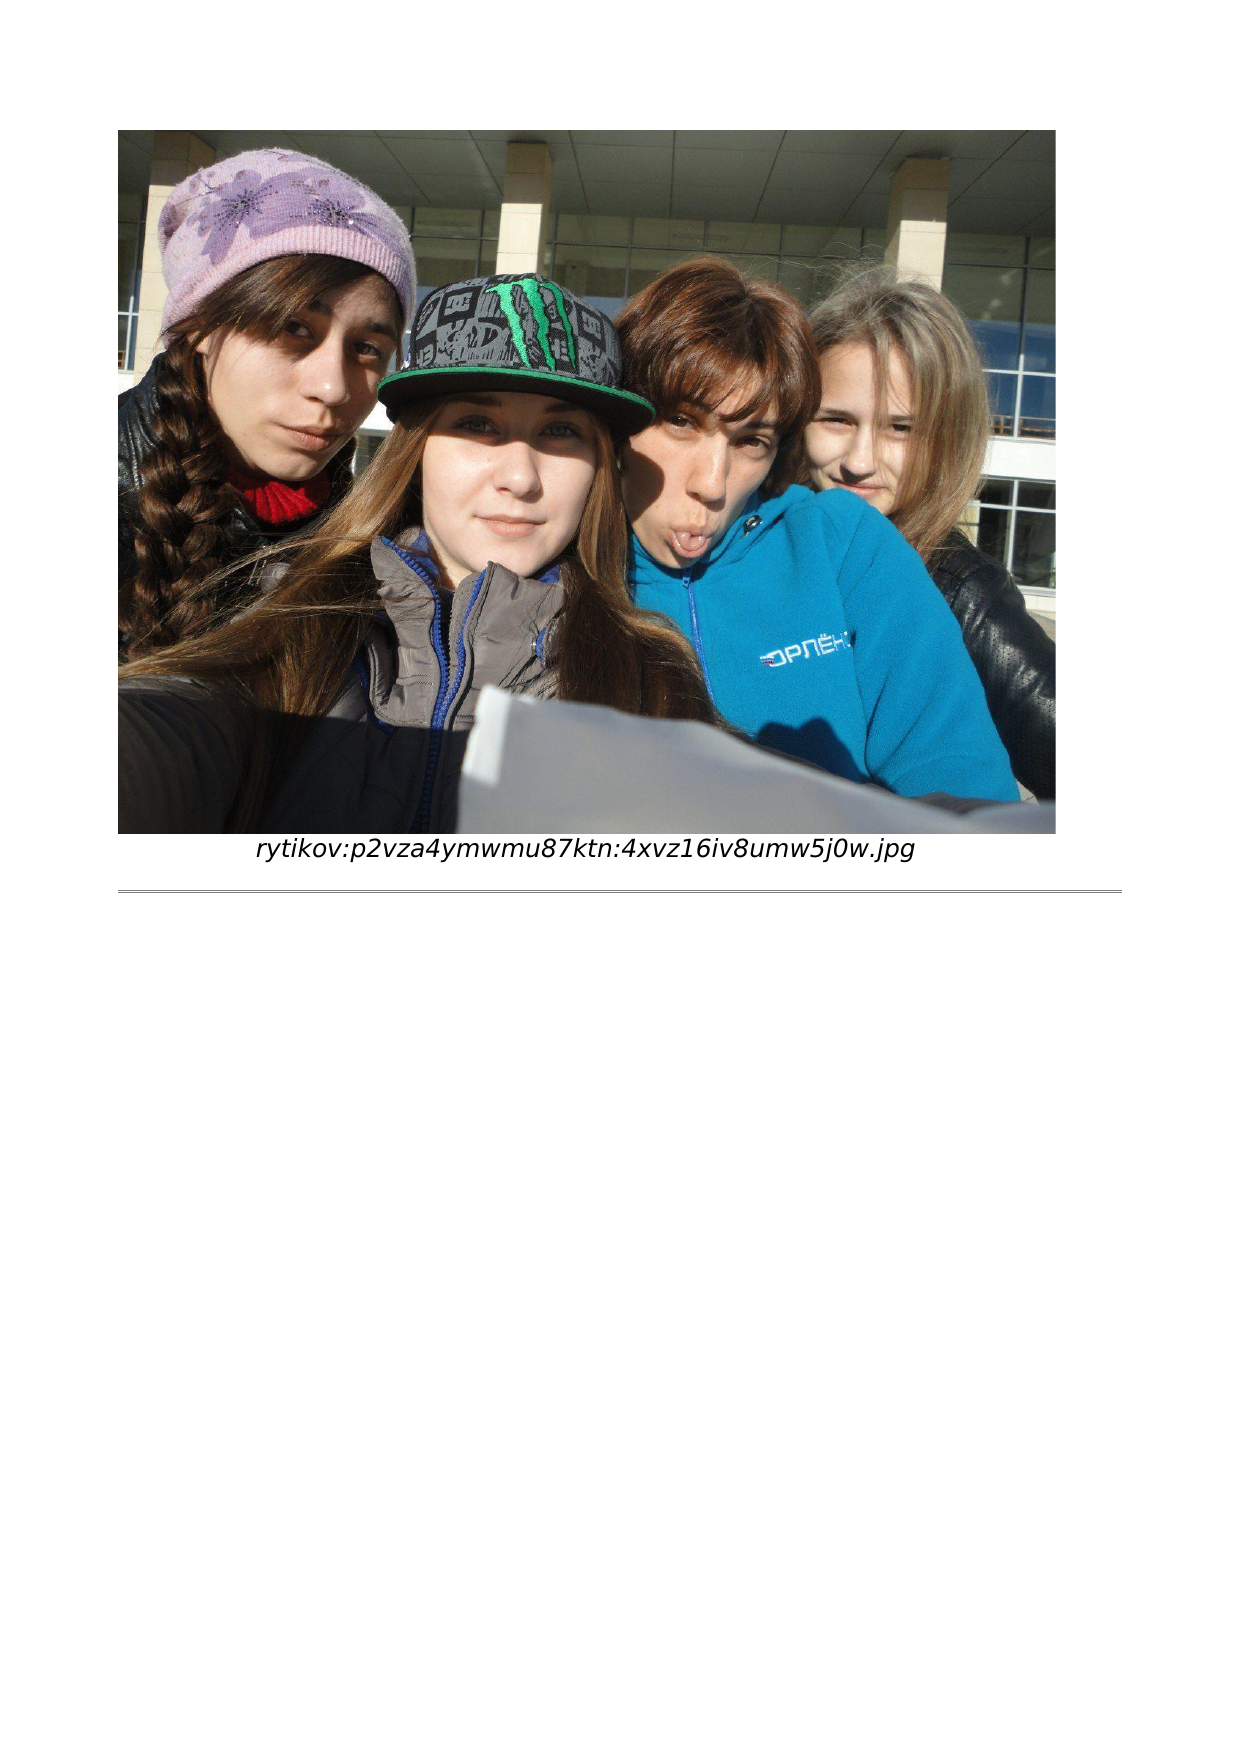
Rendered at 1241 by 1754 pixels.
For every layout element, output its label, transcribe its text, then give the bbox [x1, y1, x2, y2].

picture [118, 130, 1056, 834]
text rytikov:p2vza4ymwmu87ktn:4xvz16iv8umw5j0w.jpg [118, 834, 1056, 863]
